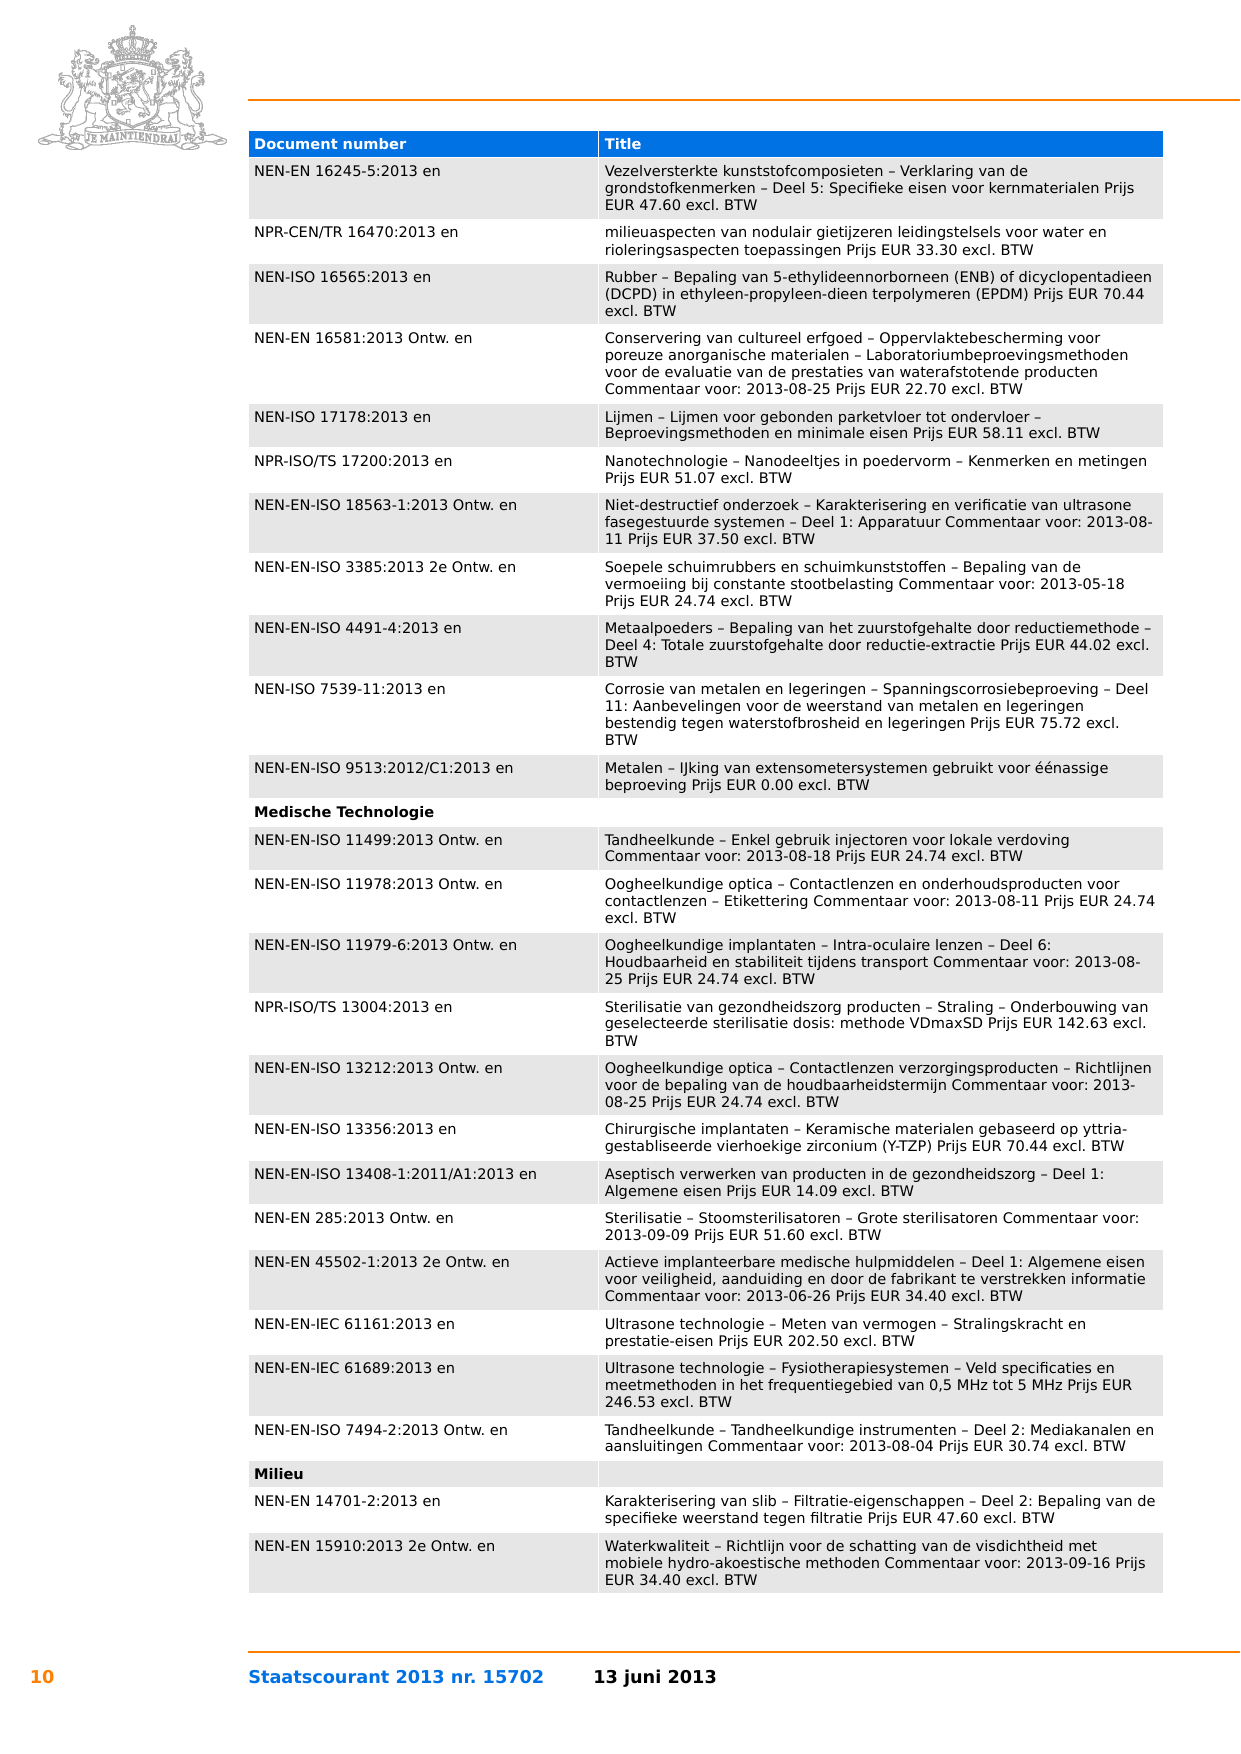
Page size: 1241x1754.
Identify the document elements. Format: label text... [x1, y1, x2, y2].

table_header Title [599, 131, 1163, 157]
table_cell NEN-EN-ISO 7494-2:2013 Ontw. en [249, 1417, 598, 1460]
table_cell Vezelversterkte kunststofcomposieten – Verklaring van de grondstofkenmerken – Deel 5: Specifieke eisen voor kernmaterialen Prijs EUR 47.60 excl. BTW [599, 158, 1163, 219]
table_cell Rubber – Bepaling van 5-ethylideennorborneen (ENB) of dicyclopentadieen (DCPD) in ethyleen-propyleen-dieen terpolymeren (EPDM) Prijs EUR 70.44 excl. BTW [599, 264, 1163, 324]
table_cell Oogheelkundige optica – Contactlenzen verzorgingsproducten – Richtlijnen voor de bepaling van de houdbaarheidstermijn Commentaar voor: 2013-08-25 Prijs EUR 24.74 excl. BTW [599, 1055, 1163, 1115]
table_cell Corrosie van metalen en legeringen – Spanningscorrosiebeproeving – Deel 11: Aanbevelingen voor de weerstand van metalen en legeringen bestendig tegen waterstofbrosheid en legeringen Prijs EUR 75.72 excl. BTW [599, 677, 1163, 754]
table_cell [599, 1461, 1163, 1487]
table_cell NEN-EN-ISO 4491-4:2013 en [249, 615, 598, 676]
table_cell NEN-ISO 17178:2013 en [249, 404, 598, 447]
table_cell Oogheelkundige implantaten – Intra-oculaire lenzen – Deel 6: Houdbaarheid en stabiliteit tijdens transport Commentaar voor: 2013-08-25 Prijs EUR 24.74 excl. BTW [599, 933, 1163, 993]
table_cell NEN-EN-ISO 11499:2013 Ontw. en [249, 827, 598, 870]
table_cell Actieve implanteerbare medische hulpmiddelen – Deel 1: Algemene eisen voor veiligheid, aanduiding en door de fabrikant te verstrekken informatie Commentaar voor: 2013-06-26 Prijs EUR 34.40 excl. BTW [599, 1250, 1163, 1310]
table_header Document number [249, 131, 598, 157]
table_cell NEN-EN-ISO 18563-1:2013 Ontw. en [249, 493, 598, 553]
table_cell Ultrasone technologie – Meten van vermogen – Stralingskracht en prestatie-eisen Prijs EUR 202.50 excl. BTW [599, 1311, 1163, 1354]
table_cell NPR-ISO/TS 13004:2013 en [249, 994, 598, 1054]
table_cell Chirurgische implantaten – Keramische materialen gebaseerd op yttria-gestabliseerde vierhoekige zirconium (Y-TZP) Prijs EUR 70.44 excl. BTW [599, 1116, 1163, 1160]
table_cell NEN-EN 285:2013 Ontw. en [249, 1205, 598, 1248]
table_cell NEN-EN 14701-2:2013 en [249, 1489, 598, 1532]
table_cell Milieu [249, 1461, 598, 1487]
table_cell NEN-ISO 7539-11:2013 en [249, 677, 598, 754]
table_cell [599, 799, 1163, 826]
table_cell NEN-EN 16245-5:2013 en [249, 158, 598, 219]
table_cell Metaalpoeders – Bepaling van het zuurstofgehalte door reductiemethode – Deel 4: Totale zuurstofgehalte door reductie-extractie Prijs EUR 44.02 excl. BTW [599, 615, 1163, 676]
table_cell Metalen – IJking van extensometersystemen gebruikt voor éénassige beproeving Prijs EUR 0.00 excl. BTW [599, 755, 1163, 798]
table_cell milieuaspecten van nodulair gietijzeren leidingstelsels voor water en rioleringsaspecten toepassingen Prijs EUR 33.30 excl. BTW [599, 220, 1163, 263]
table_cell NEN-EN-ISO 13356:2013 en [249, 1116, 598, 1160]
table_cell Tandheelkunde – Tandheelkundige instrumenten – Deel 2: Mediakanalen en aansluitingen Commentaar voor: 2013-08-04 Prijs EUR 30.74 excl. BTW [599, 1417, 1163, 1460]
table_cell NEN-EN-IEC 61689:2013 en [249, 1355, 598, 1416]
table_cell Waterkwaliteit – Richtlijn voor de schatting van de visdichtheid met mobiele hydro-akoestische methoden Commentaar voor: 2013-09-16 Prijs EUR 34.40 excl. BTW [599, 1533, 1163, 1593]
picture [38, 25, 227, 150]
table_cell NEN-EN-ISO 11978:2013 Ontw. en [249, 871, 598, 931]
table_cell NEN-EN-ISO 13408-1:2011/A1:2013 en [249, 1161, 598, 1204]
table_cell NPR-CEN/TR 16470:2013 en [249, 220, 598, 263]
table_cell NEN-EN 45502-1:2013 2e Ontw. en [249, 1250, 598, 1310]
table_cell Nanotechnologie – Nanodeeltjes in poedervorm – Kenmerken en metingen Prijs EUR 51.07 excl. BTW [599, 448, 1163, 491]
table_cell Aseptisch verwerken van producten in de gezondheidszorg – Deel 1: Algemene eisen Prijs EUR 14.09 excl. BTW [599, 1161, 1163, 1204]
table_cell Soepele schuimrubbers en schuimkunststoffen – Bepaling van de vermoeiing bij constante stootbelasting Commentaar voor: 2013-05-18 Prijs EUR 24.74 excl. BTW [599, 554, 1163, 614]
table_cell NEN-EN-ISO 3385:2013 2e Ontw. en [249, 554, 598, 614]
table_cell NEN-EN-ISO 11979-6:2013 Ontw. en [249, 933, 598, 993]
table_cell NEN-EN-IEC 61161:2013 en [249, 1311, 598, 1354]
table_cell NEN-EN 16581:2013 Ontw. en [249, 325, 598, 403]
table_cell Conservering van cultureel erfgoed – Oppervlaktebescherming voor poreuze anorganische materialen – Laboratoriumbeproevingsmethoden voor de evaluatie van de prestaties van waterafstotende producten Commentaar voor: 2013-08-25 Prijs EUR 22.70 excl. BTW [599, 325, 1163, 403]
table_cell NPR-ISO/TS 17200:2013 en [249, 448, 598, 491]
table_cell Tandheelkunde – Enkel gebruik injectoren voor lokale verdoving Commentaar voor: 2013-08-18 Prijs EUR 24.74 excl. BTW [599, 827, 1163, 870]
table_cell NEN-EN-ISO 9513:2012/C1:2013 en [249, 755, 598, 798]
table_cell Lijmen – Lijmen voor gebonden parketvloer tot ondervloer – Beproevingsmethoden en minimale eisen Prijs EUR 58.11 excl. BTW [599, 404, 1163, 447]
table_cell Oogheelkundige optica – Contactlenzen en onderhoudsproducten voor contactlenzen – Etikettering Commentaar voor: 2013-08-11 Prijs EUR 24.74 excl. BTW [599, 871, 1163, 931]
table_cell NEN-EN-ISO 13212:2013 Ontw. en [249, 1055, 598, 1115]
table_cell Karakterisering van slib – Filtratie-eigenschappen – Deel 2: Bepaling van de specifieke weerstand tegen filtratie Prijs EUR 47.60 excl. BTW [599, 1489, 1163, 1532]
table_cell Niet-destructief onderzoek – Karakterisering en verificatie van ultrasone fasegestuurde systemen – Deel 1: Apparatuur Commentaar voor: 2013-08-11 Prijs EUR 37.50 excl. BTW [599, 493, 1163, 553]
table_cell Sterilisatie van gezondheidszorg producten – Straling – Onderbouwing van geselecteerde sterilisatie dosis: methode VDmaxSD Prijs EUR 142.63 excl. BTW [599, 994, 1163, 1054]
table_cell Sterilisatie – Stoomsterilisatoren – Grote sterilisatoren Commentaar voor: 2013-09-09 Prijs EUR 51.60 excl. BTW [599, 1205, 1163, 1248]
table_cell Medische Technologie [249, 799, 598, 826]
table_cell NEN-ISO 16565:2013 en [249, 264, 598, 324]
table_cell Ultrasone technologie – Fysiotherapiesystemen – Veld specificaties en meetmethoden in het frequentiegebied van 0,5 MHz tot 5 MHz Prijs EUR 246.53 excl. BTW [599, 1355, 1163, 1416]
table_cell NEN-EN 15910:2013 2e Ontw. en [249, 1533, 598, 1593]
